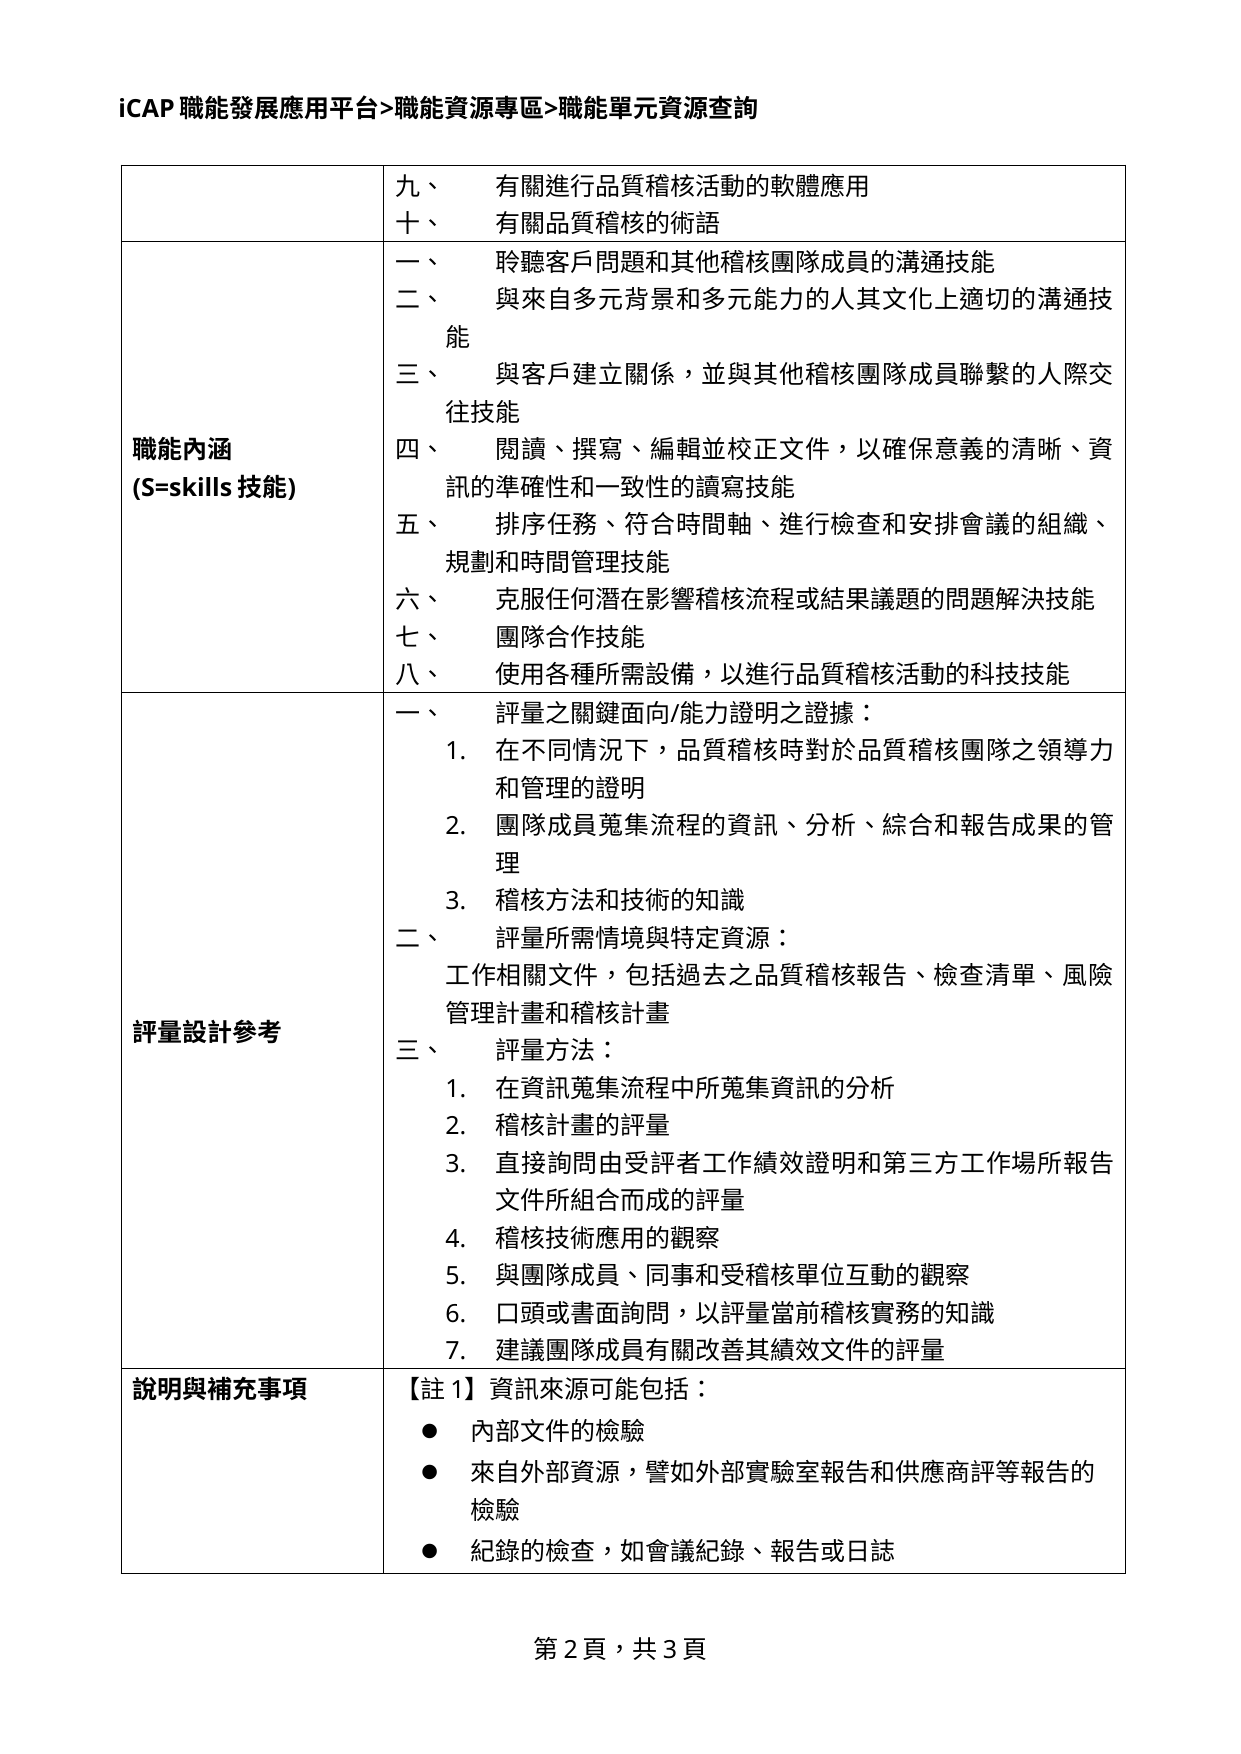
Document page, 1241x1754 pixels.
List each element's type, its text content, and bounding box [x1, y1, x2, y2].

table_cell [122, 166, 383, 241]
table_cell 聆聽客戶問題和其他稽核團隊成員的溝通技能 與來自多元背景和多元能力的人其文化上適切的溝通技能 與客戶建立關係，並與其他稽核團隊成員聯繫的人際交往技能 閱讀、撰寫、編輯並校正文件，以確保意義的清晰、資訊的準確性和一致性的讀寫技能 排序任務、符合時間軸、進行檢查和安排會議的組織、規劃和時間管理技能 克服任何潛在影響稽核流程或結果議題的問題解決技能 團隊合作技能 使用各種所需設備，以進行品質稽核活動的科技技能 [384, 242, 1125, 692]
table_cell 評量設計參考 [122, 693, 383, 1368]
table_cell 評量之關鍵面向/能力證明之證據： 在不同情況下，品質稽核時對於品質稽核團隊之領導力和管理的證明 團隊成員蒐集流程的資訊、分析、綜合和報告成果的管理 稽核方法和技術的知識 評量所需情境與特定資源： 工作相關文件，包括過去之品質稽核報告、檢查清單、風險管理計畫和稽核計畫 評量方法： 在資訊蒐集流程中所蒐集資訊的分析 稽核計畫的評量 直接詢問由受評者工作績效證明和第三方工作場所報告文件所組合而成的評量 稽核技術應用的觀察 與團隊成員、同事和受稽核單位互動的觀察 口頭或書面詢問，以評量當前稽核實務的知識 建議團隊成員有關改善其績效文件的評量 [384, 693, 1125, 1368]
table_cell 稽核工作或倫理守則 稽核方法和技術 稽核法規和標準 當前稽核實務 產業產品和/或服務 品質稽核原則、技巧和系統 機構的要求或其他風格書面溝通的手寫協議 影響企業營運的相關法規 有關進行品質稽核活動的軟體應用 有關品質稽核的術語 [384, 166, 1125, 241]
table_cell 【註1】資訊來源可能包括： 內部文件的檢驗 來自外部資源，譬如外部實驗室報告和供應商評等報告的檢驗 紀錄的檢查，如會議紀錄、報告或日誌 訪談 活動的觀察 【註】適當人員可能包括： 在受稽核單位組織內來自不同層級的人員，譬如管理階層、行政人員和基層人員 在稽核流程中執行活動或任務的相關人員 【註】樣本文件可能包括： 書面化的程序 日誌 會議紀錄 過去的稽核報告 來自外部來源的報告 系統規格 測試結果 使用者要求的定義 工作指示 [384, 1369, 1125, 1573]
table_cell 職能內涵 (S=skills技能) [122, 242, 383, 692]
table_cell 說明與補充事項 [122, 1369, 383, 1573]
